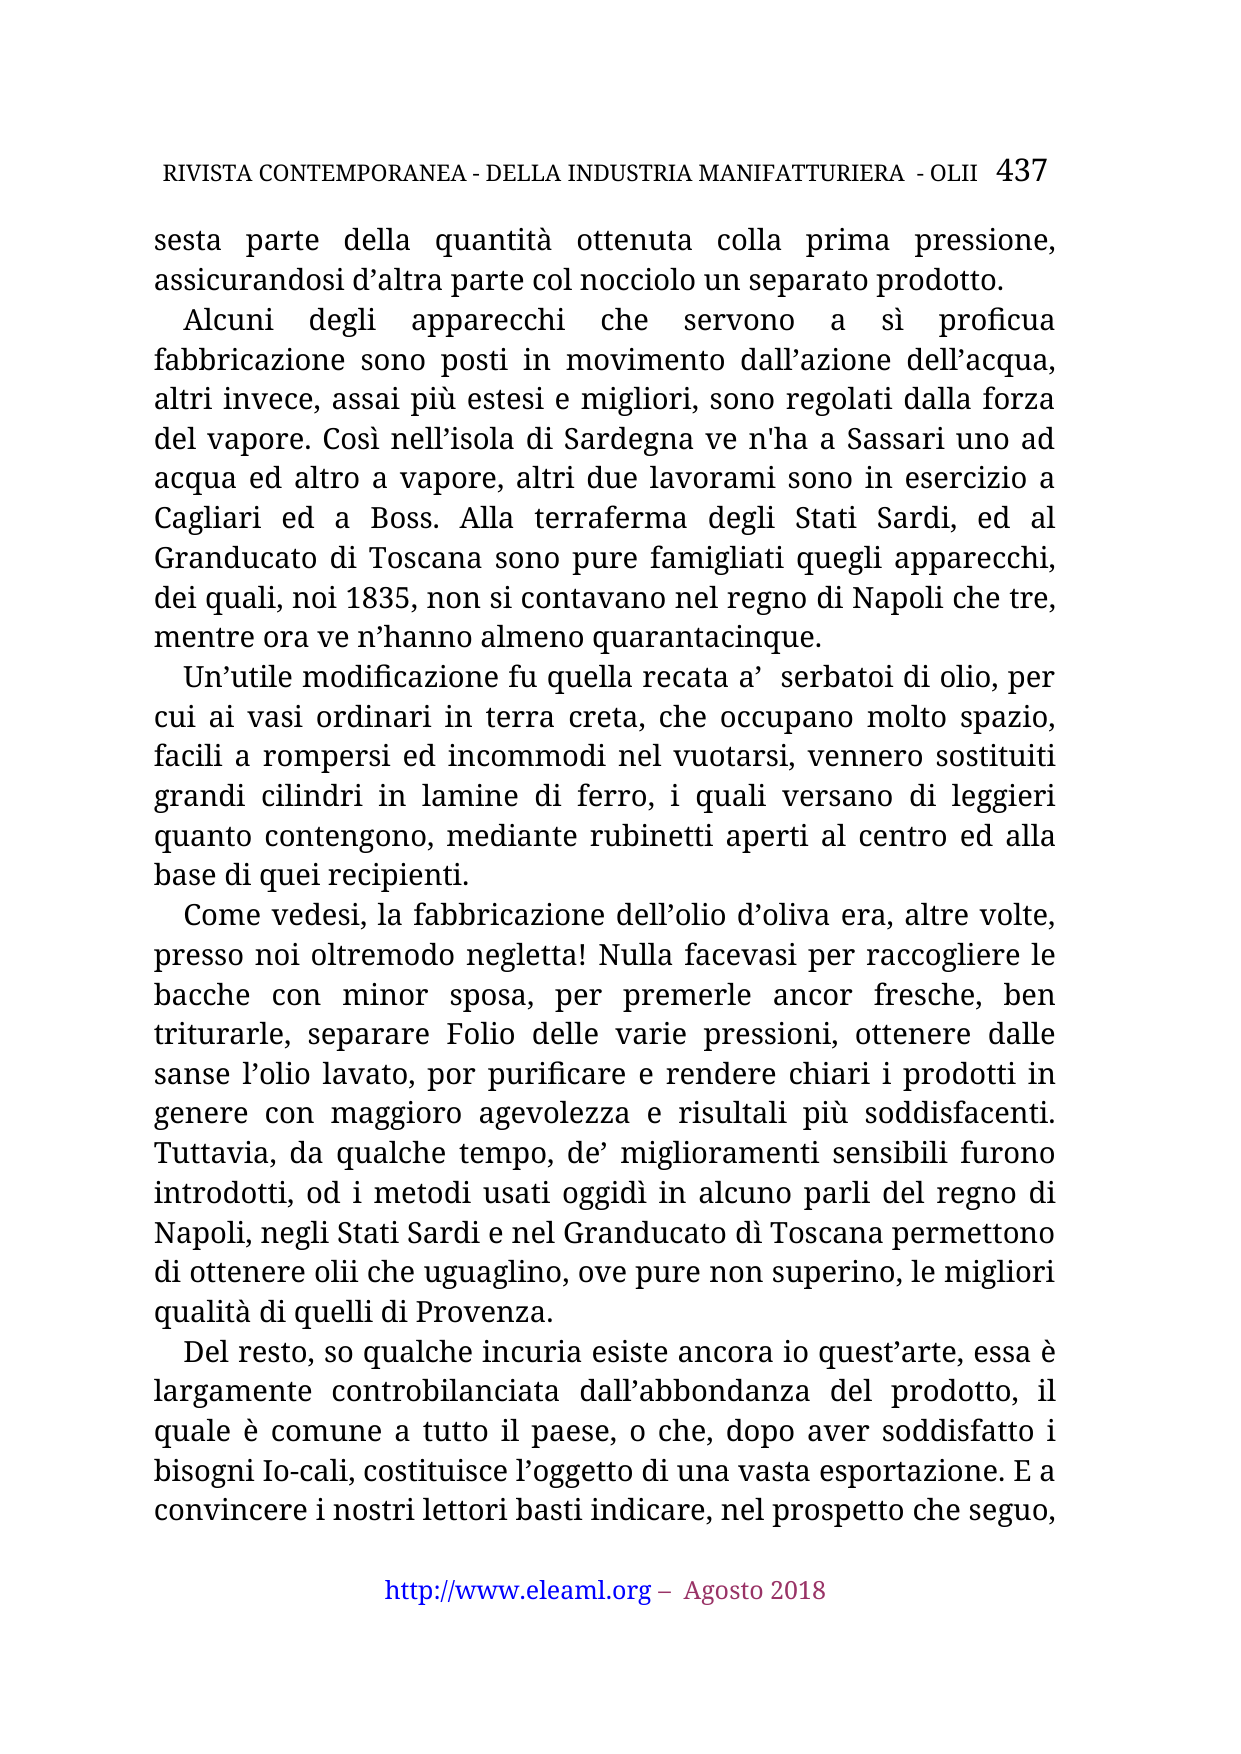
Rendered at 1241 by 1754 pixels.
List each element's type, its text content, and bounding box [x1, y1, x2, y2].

text Del resto, so qualche incuria esiste ancora io quest’arte, essa è largamente controbilanciata dall’abbondanza del prodotto, il quale è comune a tutto il paese, o che, dopo aver soddisfatto i bisogni Io-cali, costituisce l’oggetto di una vasta esportazione. E a convincere i nostri lettori basti indicare, nel prospetto che seguo, [153, 1331, 1057, 1529]
text Alcuni degli apparecchi che servono a sì proficua fabbricazione sono posti in movimento dall’azione dell’acqua, altri invece, assai più estesi e migliori, sono regolati dalla forza del vapore. Così nell’isola di Sardegna ve n'ha a Sassari uno ad acqua ed altro a vapore, altri due lavorami sono in esercizio a Cagliari ed a Boss. Alla terraferma degli Stati Sardi, ed al Granducato di Toscana sono pure famigliati quegli apparecchi, dei quali, noi 1835, non si contavano nel regno di Napoli che tre, mentre ora ve n’hanno almeno quarantacinque. [153, 299, 1057, 656]
text Come vedesi, la fabbricazione dell’olio d’oliva era, altre volte, presso noi oltremodo negletta! Nulla facevasi per raccogliere le bacche con minor sposa, per premerle ancor fresche, ben triturarle, separare Folio delle varie pressioni, ottenere dalle sanse l’olio lavato, por purificare e rendere chiari i prodotti in genere con maggioro agevolezza e risultali più soddisfacenti. Tuttavia, da qualche tempo, de’ miglioramenti sensibili furono introdotti, od i metodi usati oggidì in alcuno parli del regno di Napoli, negli Stati Sardi e nel Granducato dì Toscana permettono di ottenere olii che uguaglino, ove pure non superino, le migliori qualità di quelli di Provenza. [153, 894, 1057, 1331]
text sesta parte della quantità ottenuta colla prima pressione, assicurandosi d’altra parte col nocciolo un separato prodotto. [153, 220, 1057, 299]
text Un’utile modificazione fu quella recata a’ serbatoi di olio, per cui ai vasi ordinari in terra creta, che occupano molto spazio, facili a rompersi ed incommodi nel vuotarsi, vennero sostituiti grandi cilindri in lamine di ferro, i quali versano di leggieri quanto contengono, mediante rubinetti aperti al centro ed alla base di quei recipienti. [153, 656, 1057, 894]
